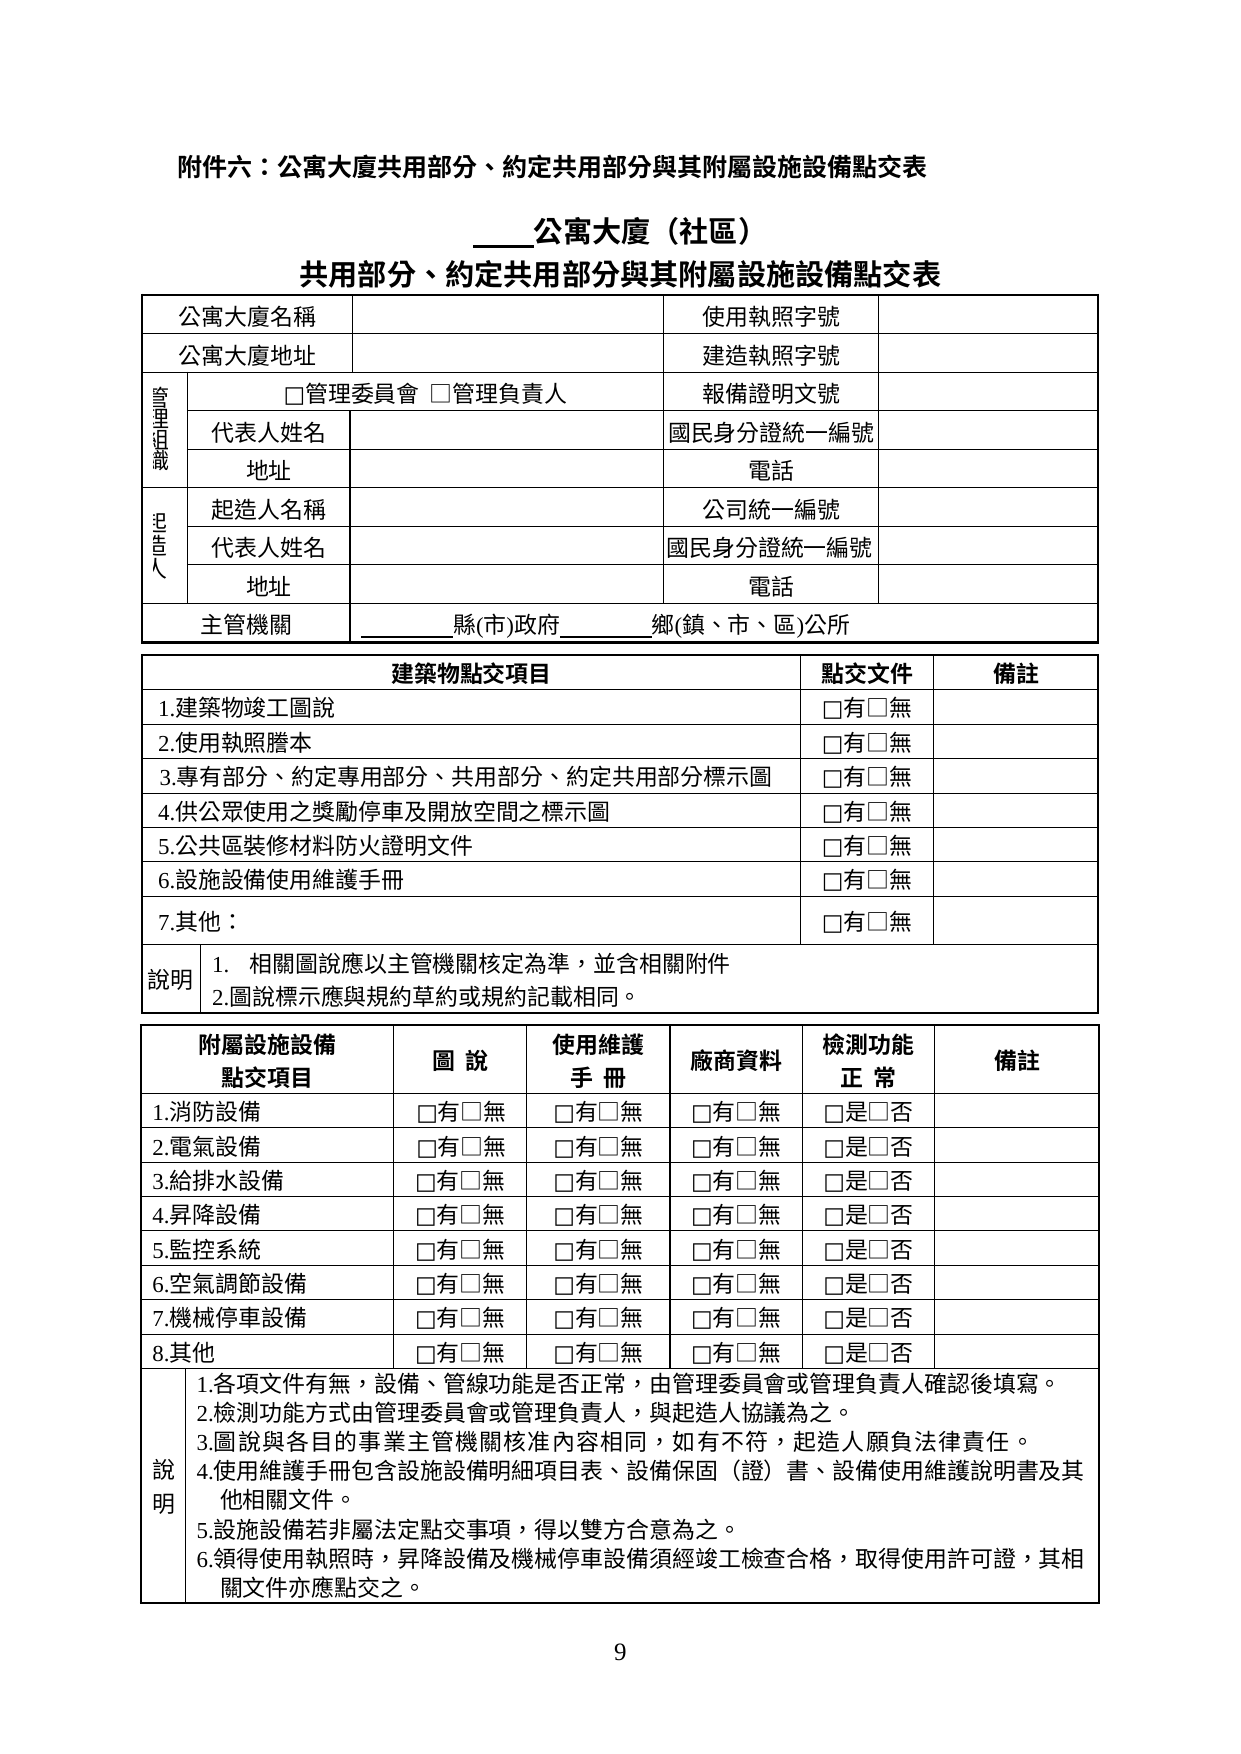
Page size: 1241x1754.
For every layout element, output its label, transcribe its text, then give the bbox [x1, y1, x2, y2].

table_cell □有□無 [527, 1300, 669, 1333]
table_cell [879, 334, 1097, 372]
table_cell 8.其他 [142, 1335, 393, 1368]
table_cell 電話 [664, 565, 878, 603]
table_cell □有□無 [801, 759, 933, 792]
table_header [879, 296, 1097, 333]
table_cell □有□無 [394, 1266, 526, 1299]
table_cell □管理委員會 □管理負責人 [188, 373, 663, 410]
table_header 檢測功能 正 常 [803, 1026, 934, 1093]
table_cell 5.公共區裝修材料防火證明文件 [143, 828, 800, 861]
table_cell [879, 488, 1097, 526]
table_cell 地址 [188, 565, 349, 603]
table_cell [351, 450, 663, 487]
table_cell 1.各項文件有無，設備、管線功能是否正常，由管理委員會或管理負責人確認後填寫。 2.檢測功能方式由管理委員會或管理負責人，與起造人協議為之。 3.圖說與各目的事業主管機關核准內容相同，如有不符，起造人願負法律責任。 4.使用維護手冊包含設施設備明細項目表、設備保固（證）書、設備使用維護說明書及其他相關文件。 5.設施設備若非屬法定點交事項，得以雙方合意為之。 6.領得使用執照時，昇降設備及機械停車設備須經竣工檢查合格，取得使用許可證，其相關文件亦應點交之。 [186, 1369, 1098, 1602]
table_cell □有□無 [394, 1300, 526, 1333]
table_cell □有□無 [671, 1163, 802, 1196]
table_cell [934, 725, 1097, 758]
table_cell 公司統一編號 [664, 488, 878, 526]
table_cell 管理組織 [143, 373, 187, 487]
table_cell □有□無 [394, 1231, 526, 1265]
table_cell □有□無 [394, 1163, 526, 1196]
table_cell □有□無 [527, 1094, 669, 1127]
table_cell [879, 565, 1097, 603]
table_cell 說明 [143, 945, 200, 1012]
table_cell □有□無 [801, 828, 933, 861]
table_cell □是□否 [803, 1128, 934, 1162]
table_cell 7.其他： [143, 897, 800, 944]
table_header 圖 說 [394, 1026, 526, 1093]
table_cell 7.機械停車設備 [142, 1300, 393, 1333]
table_cell 國民身分證統一編號 [664, 527, 878, 564]
table_cell □有□無 [801, 690, 933, 724]
table_cell 公寓大廈地址 [143, 334, 352, 372]
table_cell 說明 [142, 1369, 185, 1602]
table_cell [935, 1128, 1098, 1162]
table_header 公寓大廈名稱 [143, 296, 352, 333]
table_cell 1.建築物竣工圖說 [143, 690, 800, 724]
table_cell 2.電氣設備 [142, 1128, 393, 1162]
table_cell □有□無 [527, 1128, 669, 1162]
table_cell 6.空氣調節設備 [142, 1266, 393, 1299]
table_cell [879, 450, 1097, 487]
table_cell □是□否 [803, 1266, 934, 1299]
table_cell 4.供公眾使用之獎勵停車及開放空間之標示圖 [143, 794, 800, 827]
table_cell [351, 565, 663, 603]
table_cell [935, 1094, 1098, 1127]
table_cell [934, 690, 1097, 724]
table_cell 地址 [188, 450, 349, 487]
table_cell □有□無 [671, 1197, 802, 1230]
table_header 備註 [935, 1026, 1098, 1093]
table_header 點交文件 [801, 656, 933, 689]
table_cell [934, 828, 1097, 861]
table_cell □有□無 [394, 1128, 526, 1162]
table_cell [935, 1266, 1098, 1299]
table_cell 相關圖說應以主管機關核定為準，並含相關附件 2.圖說標示應與規約草約或規約記載相同。 [201, 945, 1097, 1012]
table_cell 起造人 [143, 488, 187, 603]
table_cell 6.設施設備使用維護手冊 [143, 862, 800, 896]
table_header 備註 [934, 656, 1097, 689]
table_cell □有□無 [801, 725, 933, 758]
table_cell □有□無 [801, 794, 933, 827]
table_cell 建造執照字號 [664, 334, 878, 372]
table_cell □有□無 [671, 1300, 802, 1333]
table_cell [351, 411, 663, 449]
table_cell □有□無 [671, 1266, 802, 1299]
table_cell □是□否 [803, 1094, 934, 1127]
table_cell □是□否 [803, 1197, 934, 1230]
text 附件六：公寓大廈共用部分、約定共用部分與其附屬設施設備點交表 [177, 148, 1063, 184]
table_cell [351, 527, 663, 564]
table_cell □有□無 [801, 862, 933, 896]
table_cell □是□否 [803, 1231, 934, 1265]
table_cell [935, 1231, 1098, 1265]
table_cell □有□無 [671, 1231, 802, 1265]
table_cell 報備證明文號 [664, 373, 878, 410]
table_cell □有□無 [527, 1163, 669, 1196]
table_cell [879, 373, 1097, 410]
table_cell □有□無 [527, 1266, 669, 1299]
table_cell [935, 1163, 1098, 1196]
table_cell □有□無 [527, 1335, 669, 1368]
table_cell [351, 488, 663, 526]
table_cell 國民身分證統一編號 [664, 411, 878, 449]
table_header [353, 296, 663, 333]
table_cell 3.專有部分、約定專用部分、共用部分、約定共用部分標示圖 [143, 759, 800, 792]
table_cell □是□否 [803, 1300, 934, 1333]
table_cell □有□無 [527, 1197, 669, 1230]
table_header 使用執照字號 [664, 296, 878, 333]
table_cell 縣(市)政府 鄉(鎮、市、區)公所 [351, 604, 1097, 641]
table_cell □有□無 [671, 1335, 802, 1368]
table_cell [935, 1300, 1098, 1333]
table_cell □有□無 [671, 1094, 802, 1127]
table_cell [935, 1197, 1098, 1230]
table_cell 電話 [664, 450, 878, 487]
table_cell □有□無 [671, 1128, 802, 1162]
table_cell [934, 897, 1097, 944]
table_cell □有□無 [527, 1231, 669, 1265]
table_header 建築物點交項目 [143, 656, 800, 689]
table_cell [353, 334, 663, 372]
table_cell 2.使用執照謄本 [143, 725, 800, 758]
table_cell [879, 411, 1097, 449]
table_cell 代表人姓名 [188, 411, 349, 449]
text 公寓大廈（社區） 共用部分、約定共用部分與其附屬設施設備點交表 [177, 209, 1063, 293]
table_header 附屬設施設備 點交項目 [142, 1026, 393, 1093]
table_cell □有□無 [394, 1197, 526, 1230]
table_cell 5.監控系統 [142, 1231, 393, 1265]
table_cell 起造人名稱 [188, 488, 349, 526]
table_header 使用維護 手 冊 [527, 1026, 669, 1093]
table_cell □有□無 [394, 1335, 526, 1368]
table_cell [934, 862, 1097, 896]
table_cell □是□否 [803, 1163, 934, 1196]
table_cell 主管機關 [143, 604, 349, 641]
table_cell 1.消防設備 [142, 1094, 393, 1127]
table_cell □是□否 [803, 1335, 934, 1368]
table_cell 代表人姓名 [188, 527, 349, 564]
table_cell [934, 794, 1097, 827]
table_cell □有□無 [394, 1094, 526, 1127]
table_header 廠商資料 [671, 1026, 802, 1093]
table_cell [935, 1335, 1098, 1368]
table_cell 3.給排水設備 [142, 1163, 393, 1196]
table_cell [934, 759, 1097, 792]
table_cell 4.昇降設備 [142, 1197, 393, 1230]
table_cell [879, 527, 1097, 564]
table_cell □有□無 [801, 897, 933, 944]
